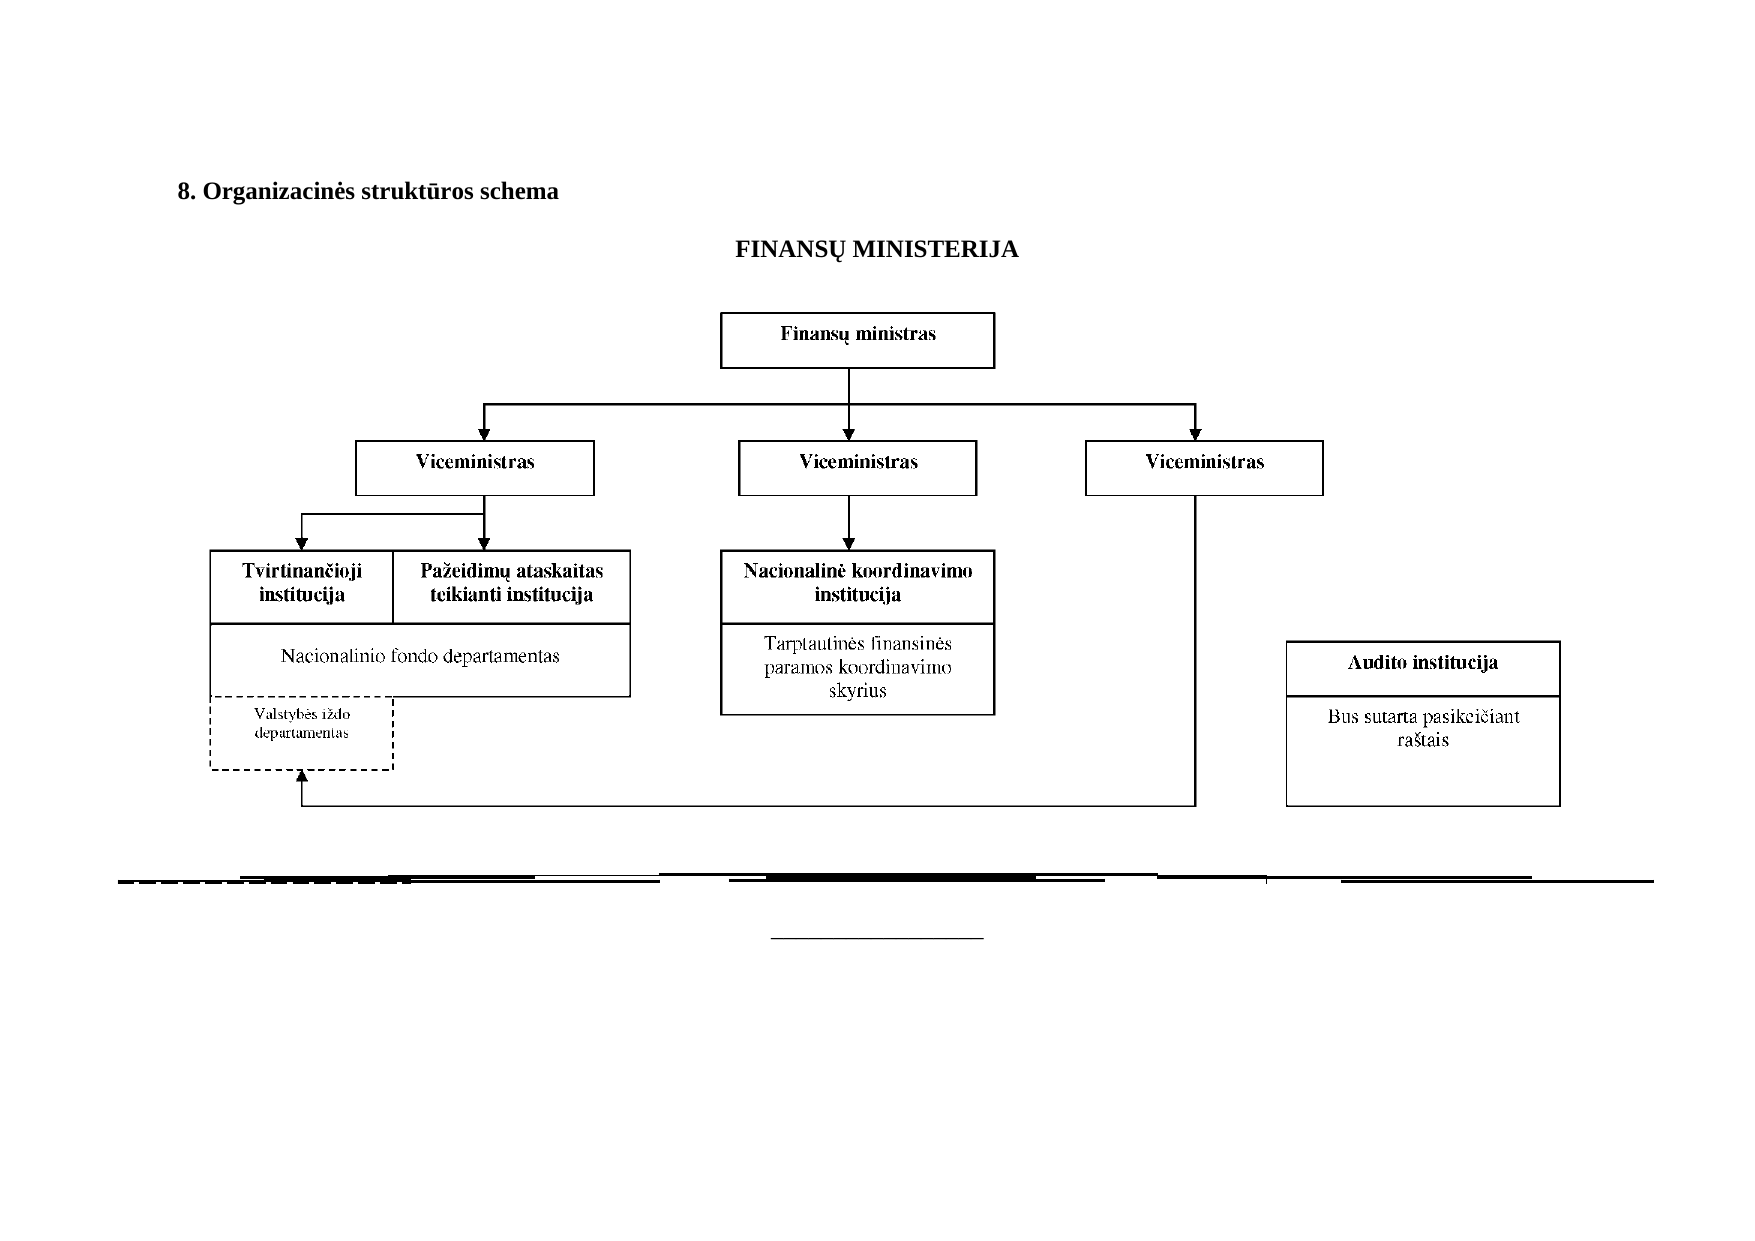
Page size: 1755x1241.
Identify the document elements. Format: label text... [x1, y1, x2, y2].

text _________________ [118, 913, 1636, 942]
text FINANSŲ MINISTERIJA [118, 234, 1636, 263]
text 8. Organizacinės struktūros schema [118, 176, 1636, 205]
